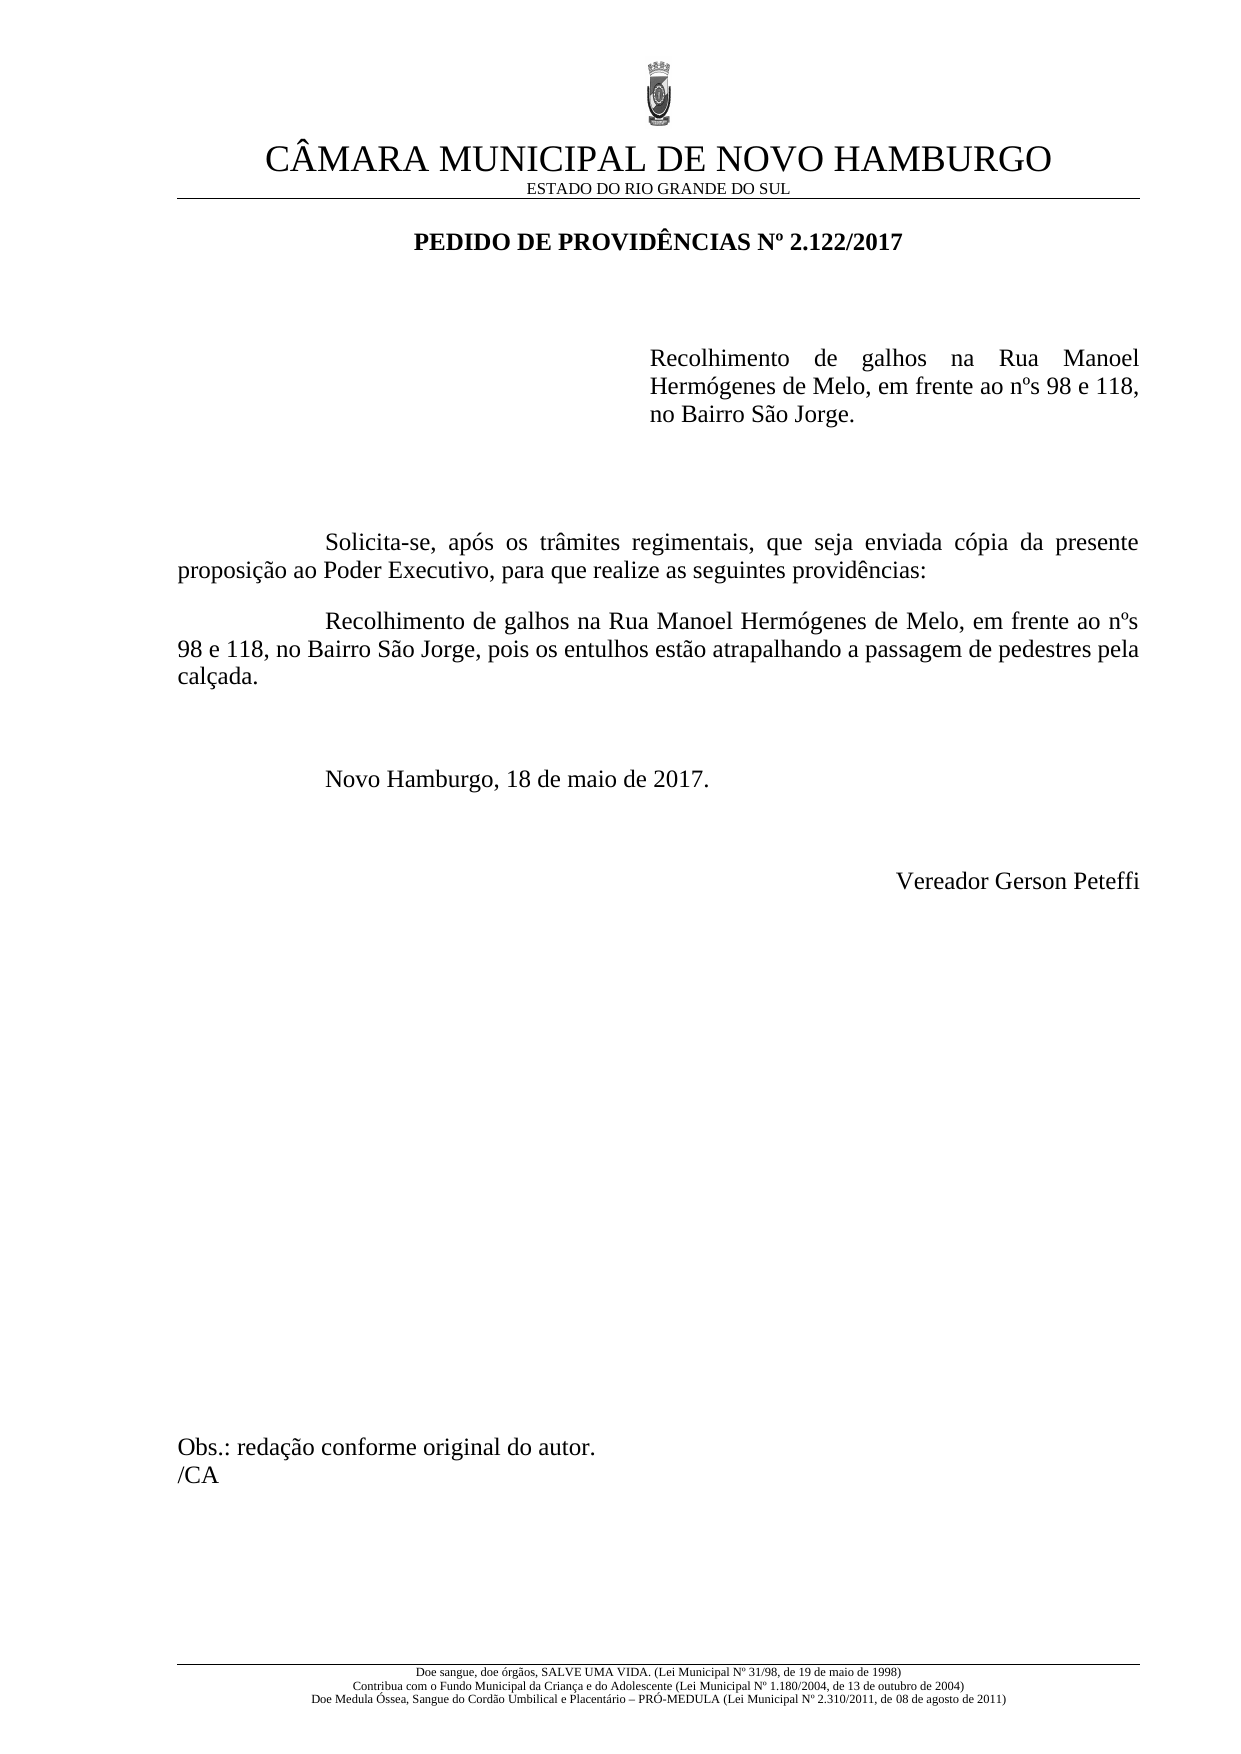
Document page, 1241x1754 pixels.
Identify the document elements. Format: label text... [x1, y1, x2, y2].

text Novo Hamburgo, 18 de maio de 2017. [177, 765, 1140, 793]
text Obs.: redação conforme original do autor. [177, 1433, 1140, 1461]
text PEDIDO DE PROVIDÊNCIAS Nº 2.122/2017 [177, 228, 1140, 256]
text Vereador Gerson Peteffi [177, 867, 1140, 895]
text /CA [177, 1461, 1140, 1489]
text Recolhimento de galhos na Rua Manoel Hermógenes de Melo, em frente ao nºs 98 e 118, no Bairro São Jorge, pois os entulhos estão atrapalhando a passagem de pedestres pela calçada. [177, 607, 1140, 690]
text Solicita-se, após os trâmites regimentais, que seja enviada cópia da presente proposição ao Poder Executivo, para que realize as seguintes providências: [177, 528, 1140, 583]
text Recolhimento de galhos na Rua Manoel Hermógenes de Melo, em frente ao nºs 98 e 118, no Bairro São Jorge. [649, 344, 1140, 428]
